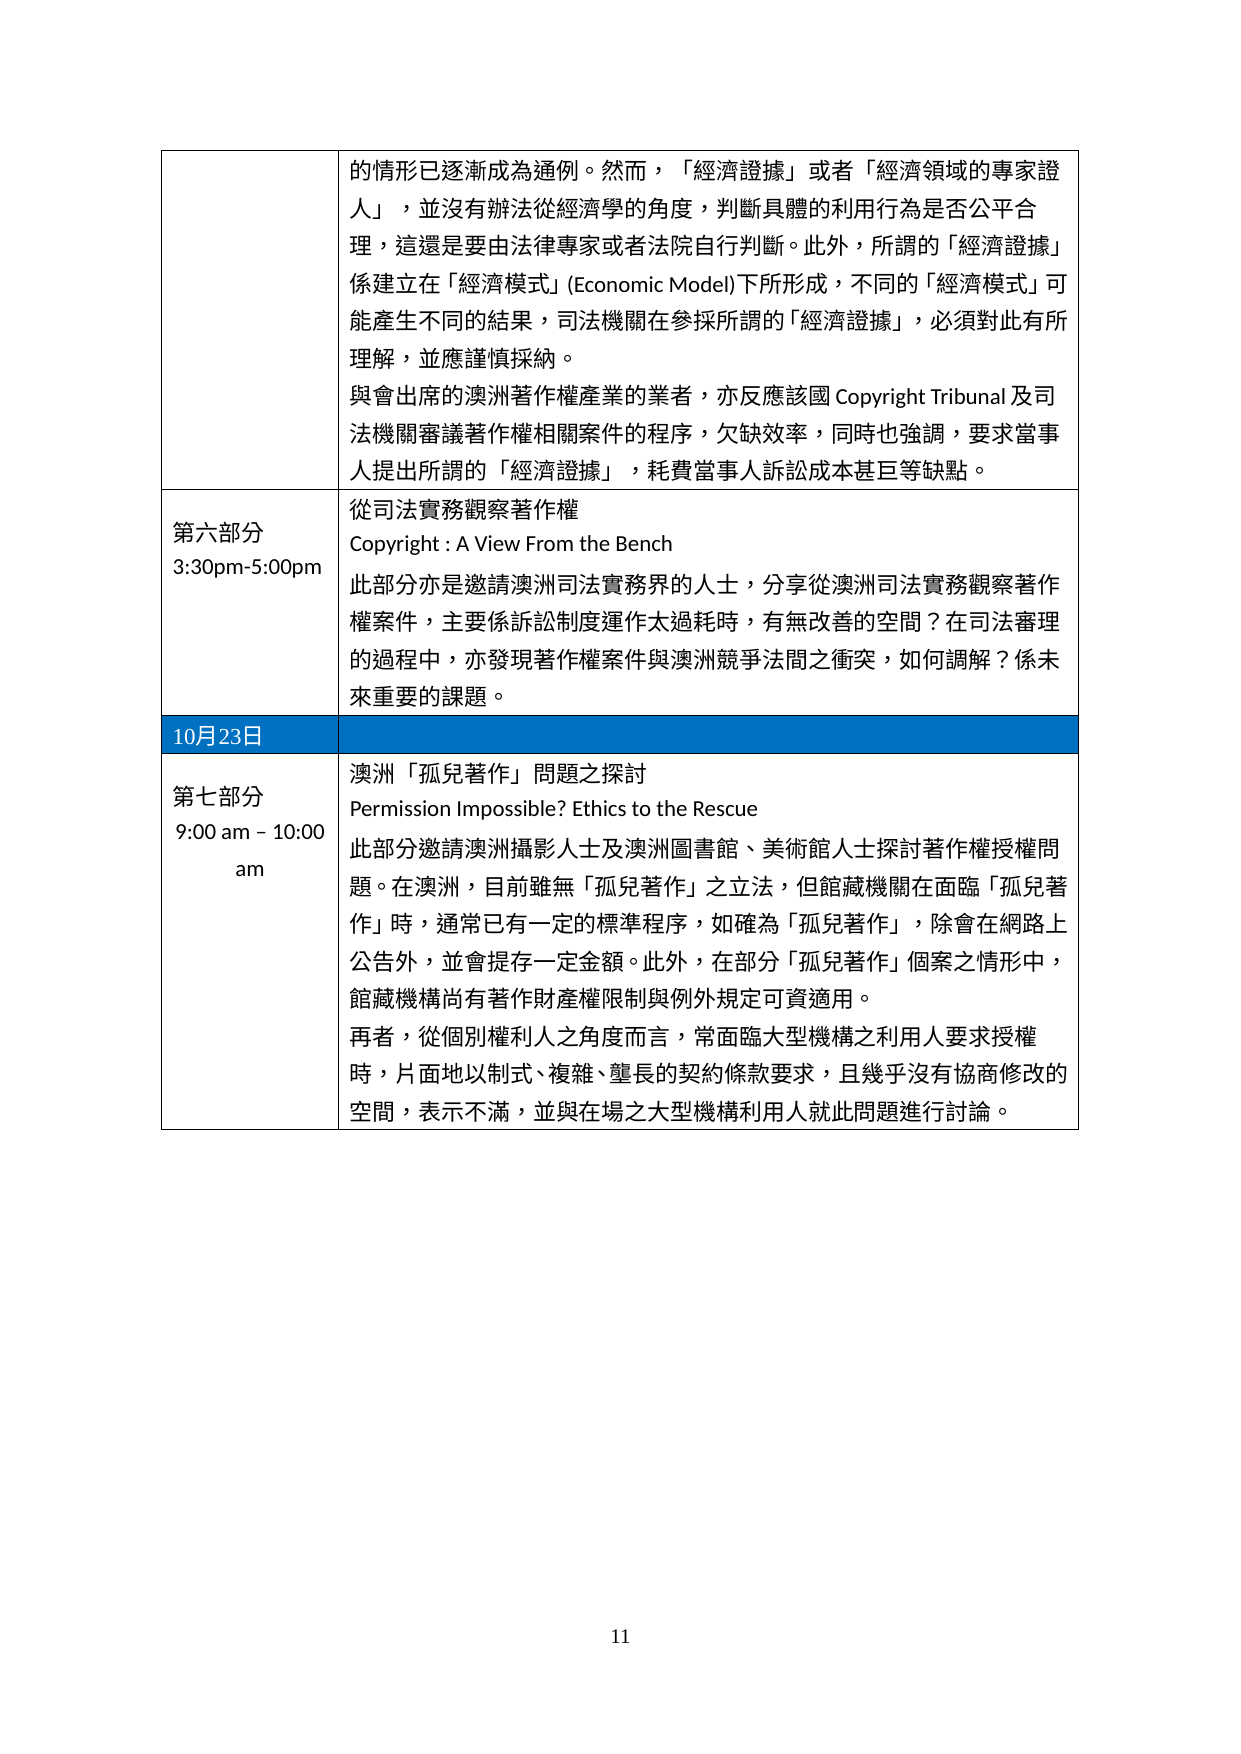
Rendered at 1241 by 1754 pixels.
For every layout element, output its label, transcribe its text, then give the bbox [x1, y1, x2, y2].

table_cell 從司法實務觀察著作權 Copyright : A View From the Bench 此部分亦是邀請澳洲司法實務界的人士，分享從澳洲司法實務觀察著作權案件，主要係訴訟制度運作太過耗時，有無改善的空間？在司法審理的過程中，亦發現著作權案件與澳洲競爭法間之衝突，如何調解？係未來重要的課題。 [339, 490, 1078, 714]
table_cell [162, 151, 338, 488]
table_cell 第六部分 3:30pm-5:00pm [162, 490, 338, 714]
table_cell [339, 716, 1078, 753]
table_cell 的情形已逐漸成為通例。然而，「經濟證據」或者「經濟領域的專家證人」，並沒有辦法從經濟學的角度，判斷具體的利用行為是否公平合理，這還是要由法律專家或者法院自行判斷。此外，所謂的「經濟證據」係建立在「經濟模式」(Economic Model)下所形成，不同的「經濟模式」可能產生不同的結果，司法機關在參採所謂的「經濟證據」，必須對此有所理解，並應謹慎採納。 與會出席的澳洲著作權產業的業者，亦反應該國Copyright Tribunal及司法機關審議著作權相關案件的程序，欠缺效率，同時也強調，要求當事人提出所謂的「經濟證據」，耗費當事人訴訟成本甚巨等缺點。 [339, 151, 1078, 488]
table_cell 10月23日 [162, 716, 338, 753]
table_cell 第七部分 9:00 am – 10:00 am [162, 754, 338, 1129]
table_cell 澳洲「孤兒著作」問題之探討 Permission Impossible? Ethics to the Rescue 此部分邀請澳洲攝影人士及澳洲圖書館、美術館人士探討著作權授權問題。在澳洲，目前雖無「孤兒著作」之立法，但館藏機關在面臨「孤兒著作」時，通常已有一定的標準程序，如確為「孤兒著作」，除會在網路上公告外，並會提存一定金額。此外，在部分「孤兒著作」個案之情形中，館藏機構尚有著作財產權限制與例外規定可資適用。 再者，從個別權利人之角度而言，常面臨大型機構之利用人要求授權時，片面地以制式、複雜、壟長的契約條款要求，且幾乎沒有協商修改的空間，表示不滿，並與在場之大型機構利用人就此問題進行討論。 [339, 754, 1078, 1129]
